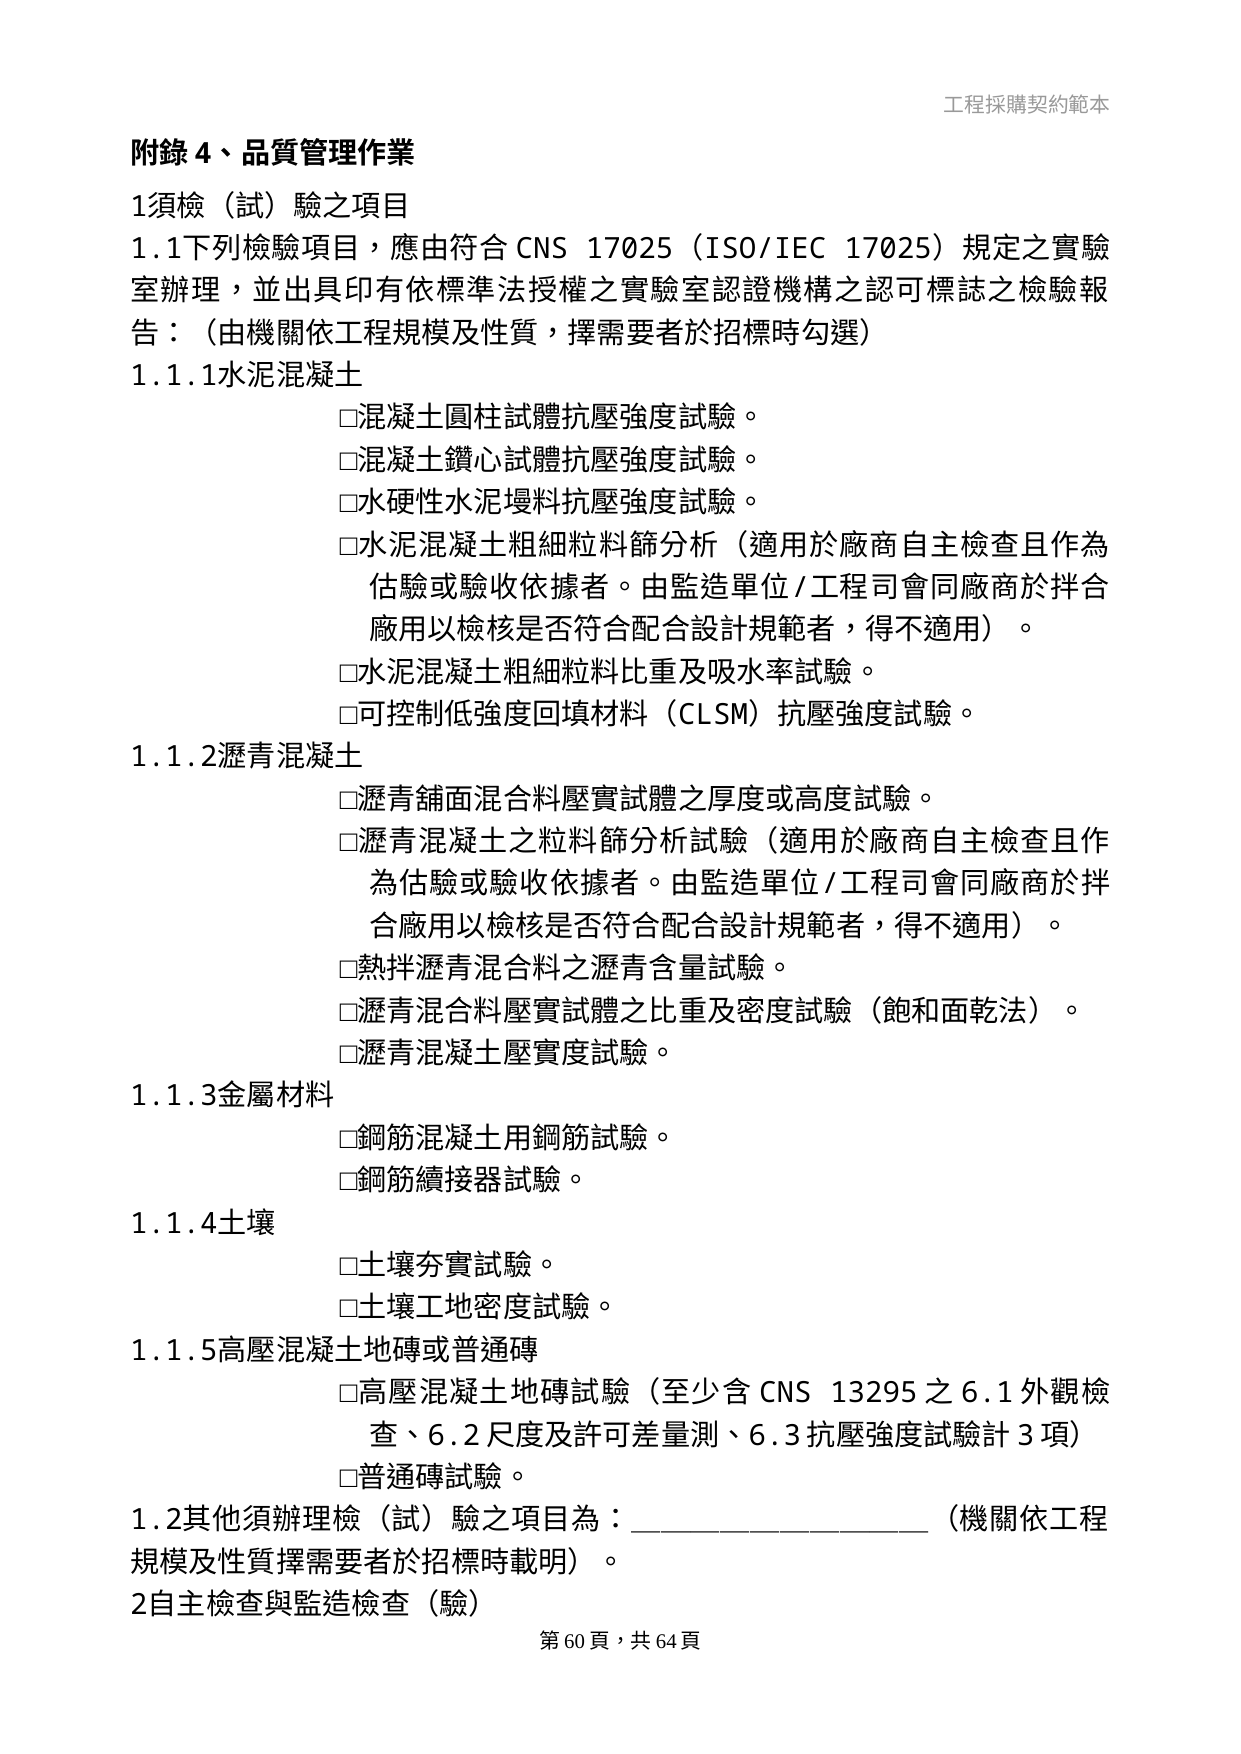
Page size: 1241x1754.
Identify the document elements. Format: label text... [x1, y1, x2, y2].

list 水泥混凝土 [130, 351, 1110, 394]
list 下列檢驗項目，應由符合CNS 17025（ISO/IEC 17025）規定之實驗室辦理，並出具印有依標準法授權之實驗室認證機構之認可標誌之檢驗報告：（由機關依工程規模及性質，擇需要者於招標時勾選） [130, 224, 1110, 351]
text □可控制低強度回填材料（CLSM）抗壓強度試驗。 [339, 691, 1110, 733]
text □水泥混凝土粗細粒料比重及吸水率試驗。 [339, 648, 1110, 691]
text □瀝青混凝土壓實度試驗。 [339, 1029, 1110, 1072]
text □瀝青舖面混合料壓實試體之厚度或高度試驗。 [339, 775, 1110, 818]
text □高壓混凝土地磚試驗（至少含CNS 13295之6.1外觀檢查、6.2尺度及許可差量測、6.3抗壓強度試驗計3項） [339, 1369, 1110, 1453]
text □水泥混凝土粗細粒料篩分析（適用於廠商自主檢查且作為估驗或驗收依據者。由監造單位/工程司會同廠商於拌合廠用以檢核是否符合配合設計規範者，得不適用）。 [339, 521, 1110, 648]
text □混凝土圓柱試體抗壓強度試驗。 [339, 394, 1110, 436]
text □混凝土鑽心試體抗壓強度試驗。 [339, 436, 1110, 479]
text □普通磚試驗。 [339, 1453, 1110, 1496]
text 附錄4、品質管理作業 [130, 130, 1110, 172]
text □瀝青混合料壓實試體之比重及密度試驗（飽和面乾法）。 [339, 987, 1110, 1029]
list 須檢（試）驗之項目 [130, 182, 1110, 224]
list 自主檢查與監造檢查（驗） [130, 1581, 1110, 1623]
text □水硬性水泥墁料抗壓強度試驗。 [339, 479, 1110, 521]
list 金屬材料 [130, 1072, 1110, 1114]
list 瀝青混凝土 [130, 733, 1110, 775]
text □鋼筋續接器試驗。 [339, 1157, 1110, 1199]
text □土壤工地密度試驗。 [339, 1284, 1110, 1326]
list 土壤 [130, 1199, 1110, 1242]
list 其他須辦理檢（試）驗之項目為：＿＿＿＿＿＿＿＿＿＿（機關依工程規模及性質擇需要者於招標時載明）。 [130, 1496, 1110, 1581]
list 高壓混凝土地磚或普通磚 [130, 1326, 1110, 1369]
text □鋼筋混凝土用鋼筋試驗。 [339, 1114, 1110, 1157]
text □瀝青混凝土之粒料篩分析試驗（適用於廠商自主檢查且作為估驗或驗收依據者。由監造單位/工程司會同廠商於拌合廠用以檢核是否符合配合設計規範者，得不適用）。 [339, 818, 1110, 945]
text □土壤夯實試驗。 [339, 1242, 1110, 1284]
text □熱拌瀝青混合料之瀝青含量試驗。 [339, 945, 1110, 987]
